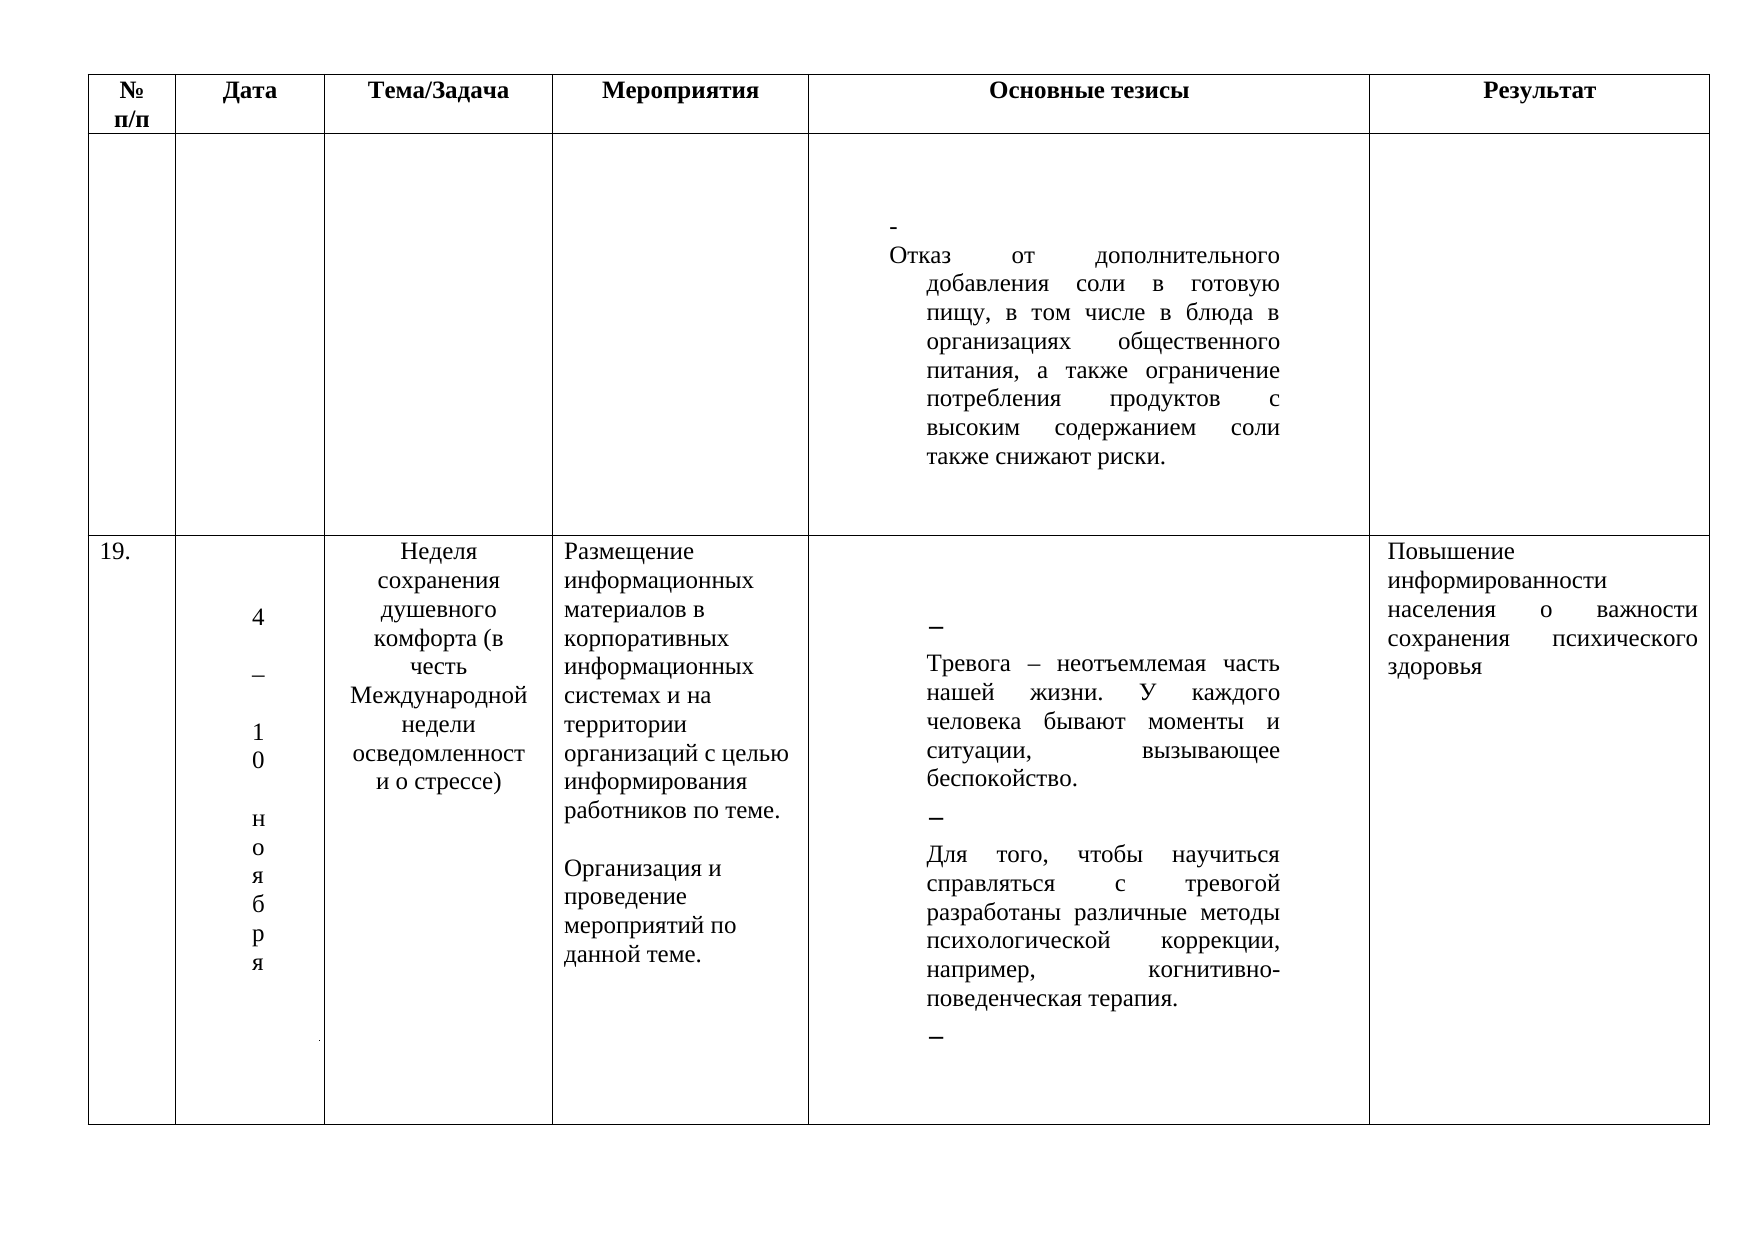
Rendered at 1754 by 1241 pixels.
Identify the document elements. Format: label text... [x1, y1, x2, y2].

table_header Основные тезисы [809, 75, 1369, 132]
table_cell Симптомы инсульта: Головокружение, потеря равновесия и координации движения; Проблемы с речью; Онемение, слабость или паралич одной стороны тела; Потемнение в глазах, двоение предметов или их размытие; Внезапная сильная головная боль. Факторы риска: Пожилой возраст (особенно после 65 лет); Артериальная гипертензия увеличивает риск ишемического инсульта в два раза; Повышенный уровень холестерина в крови; Атеросклероз; Курение; Сахарный диабет; Ожирение; Перенесенные и существующие заболевания сердца, особенно мерцательная аритмия, инфаркт миокарда. Правильно подобранная терапия и следование рекомендациям врача минимизируют риски. Отказ от дополнительного добавления соли в готовую пищу, в том числе в блюда в организациях общественного питания, а также ограничение потребления продуктов с высоким содержанием соли также снижают риски. [809, 134, 1369, 535]
table_cell 19. [89, 536, 175, 1124]
table_cell Симптомы инсульта: Головокружение, потеря равновесия и координации движения; Проблемы с речью; Онемение, слабость или паралич одной стороны тела; Потемнение в глазах, двоение предметов или их размытие; Внезапная сильная головная боль. Факторы риска: Пожилой возраст (особенно после 65 лет); Артериальная гипертензия увеличивает риск ишемического инсульта в два раза; Повышенный уровень холестерина в крови; Атеросклероз; Курение; Сахарный диабет; Ожирение; Перенесенные и существующие заболевания сердца, особенно мерцательная аритмия, инфаркт миокарда. Правильно подобранная терапия и следование рекомендациям врача минимизируют риски. Отказ от дополнительного добавления соли в готовую пищу, в том числе в блюда в организациях общественного питания, а также ограничение потребления продуктов с высоким содержанием соли также снижают риски. [825, 147, 1345, 534]
table_cell Неделя сохранения душевного комфорта (в честь Международной недели осведомленности о стрессе) [325, 536, 552, 1124]
table_header Результат [1370, 75, 1709, 132]
table_cell Тревога – неотъемлемая часть нашей жизни. У каждого человека бывают моменты и ситуации, вызывающее беспокойство. Для того, чтобы научиться справляться с тревогой разработаны различные методы психологической коррекции, например, когнитивно-поведенческая терапия. Тревожность – это психологическая особенность человека. Триггеры для тревожности у всех разные. Чтобы не допустить развития негативных последствий, нужно учиться контролировать стресс. В этом помогают умеренные физические нагрузки, хобби, ограничение потребления негативной информации в интернете и СМИ, планирование дня и обращение за помощью к специалисту. В России существуют региональные и муниципальные службы и фонды оказания психологической помощи взрослым и детям, оказавшимся в затруднительных ситуациях, в том числе бесплатно, анонимно, онлайн. [809, 536, 861, 1124]
table_header № п/п [89, 75, 175, 132]
table_cell Тревога – неотъемлемая часть нашей жизни. У каждого человека бывают моменты и ситуации, вызывающее беспокойство. Для того, чтобы научиться справляться с тревогой разработаны различные методы психологической коррекции, например, когнитивно-поведенческая терапия. Тревожность – это психологическая особенность человека. Триггеры для тревожности у всех разные. Чтобы не допустить развития негативных последствий, нужно учиться контролировать стресс. В этом помогают умеренные физические нагрузки, хобби, ограничение потребления негативной информации в интернете и СМИ, планирование дня и обращение за помощью к специалисту. В России существуют региональные и муниципальные службы и фонды оказания психологической помощи взрослым и детям, оказавшимся в затруднительных ситуациях, в том числе бесплатно, анонимно, онлайн. [862, 538, 1345, 1123]
table_header Тема/Задача [325, 75, 552, 132]
table_cell [325, 134, 552, 535]
table_cell [1370, 134, 1709, 535]
table_header Мероприятия [553, 75, 808, 132]
table_cell Размещение информационных материалов в корпоративных информационных системах и на территории организаций с целью информирования работников по теме. Организация и проведение мероприятий по данной теме. [553, 536, 808, 1124]
table_cell [176, 134, 324, 535]
table_cell Повышение информированности населения о важности сохранения психического здоровья [1370, 536, 1709, 1124]
table_cell [89, 134, 175, 535]
table_header Дата [176, 75, 324, 132]
table_cell 4 – 10 ноября [176, 536, 324, 1124]
table_cell [553, 134, 808, 535]
